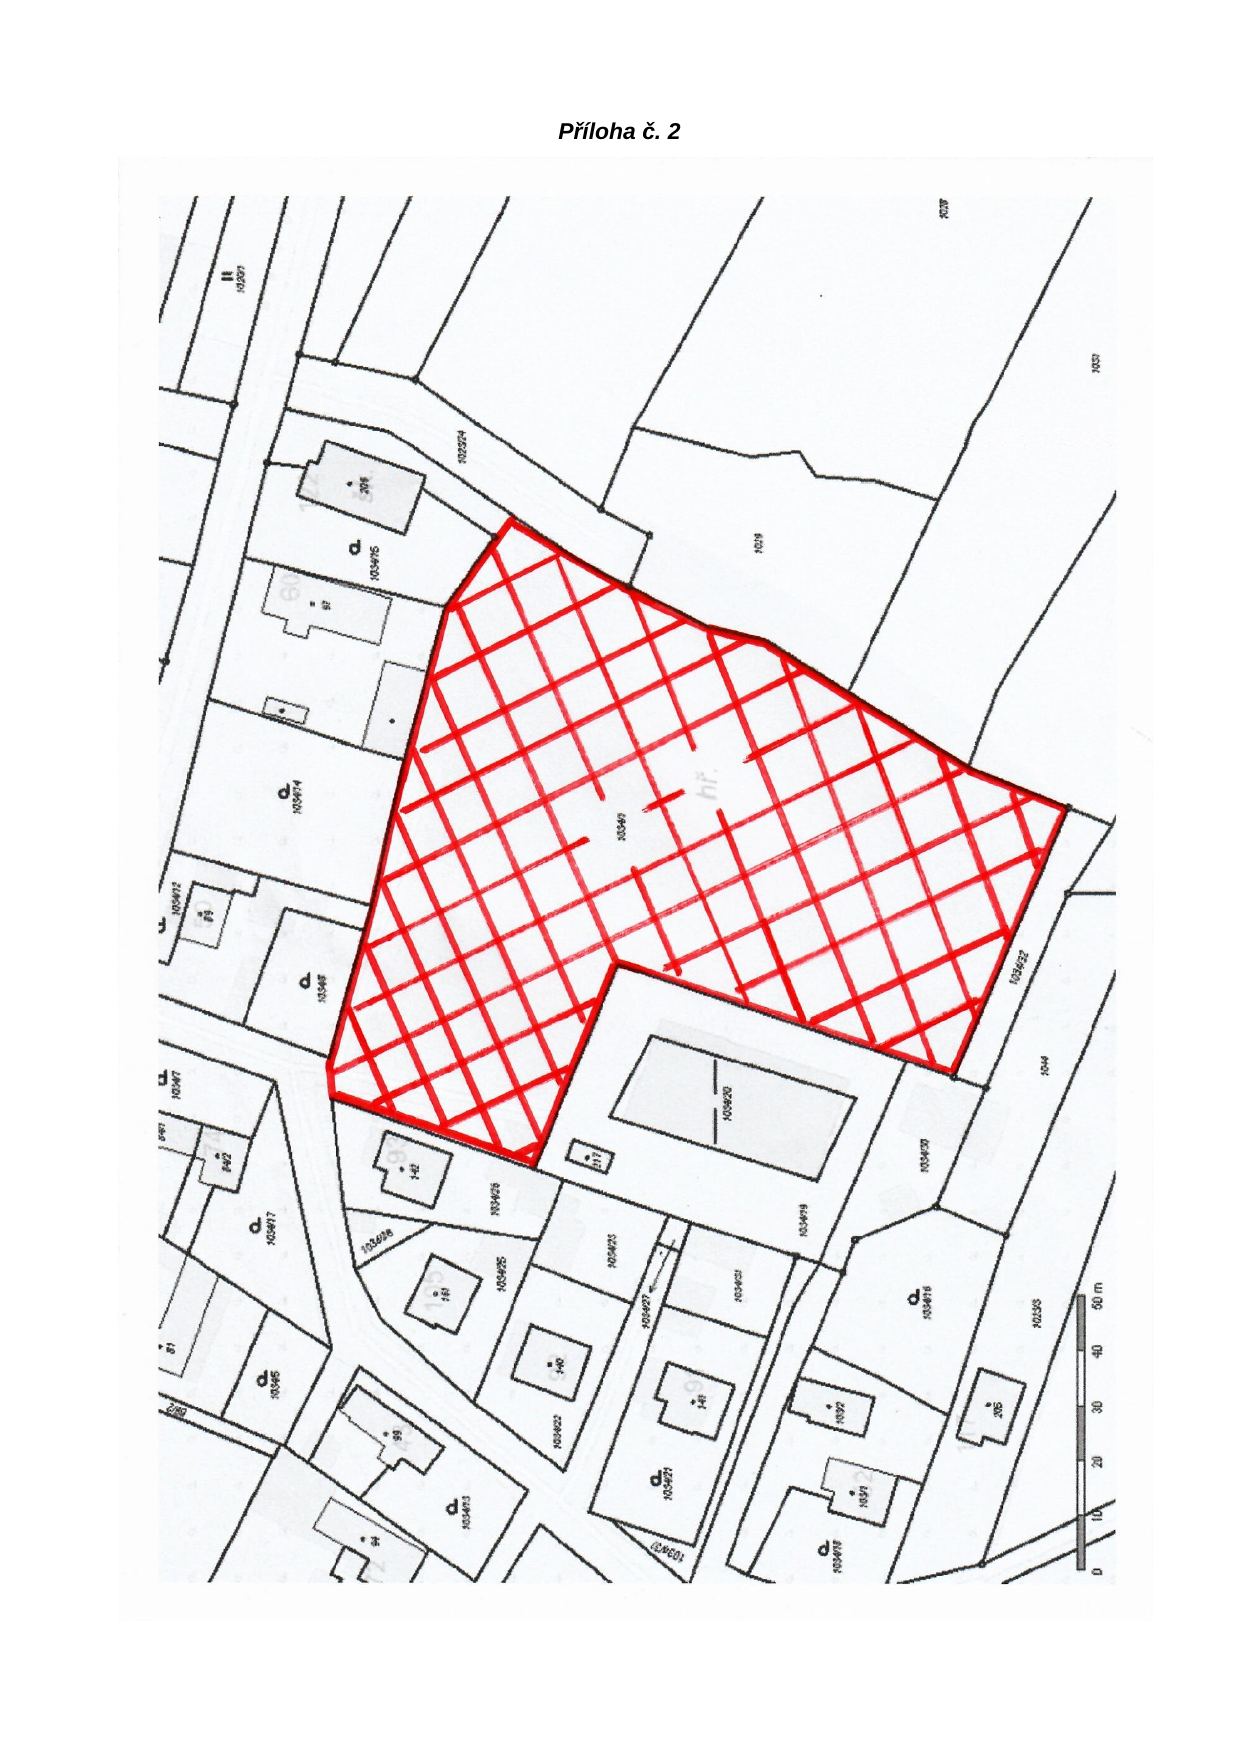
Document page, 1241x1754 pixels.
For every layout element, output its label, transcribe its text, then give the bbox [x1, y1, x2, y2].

text Příloha č. 2 [118, 118, 1122, 144]
